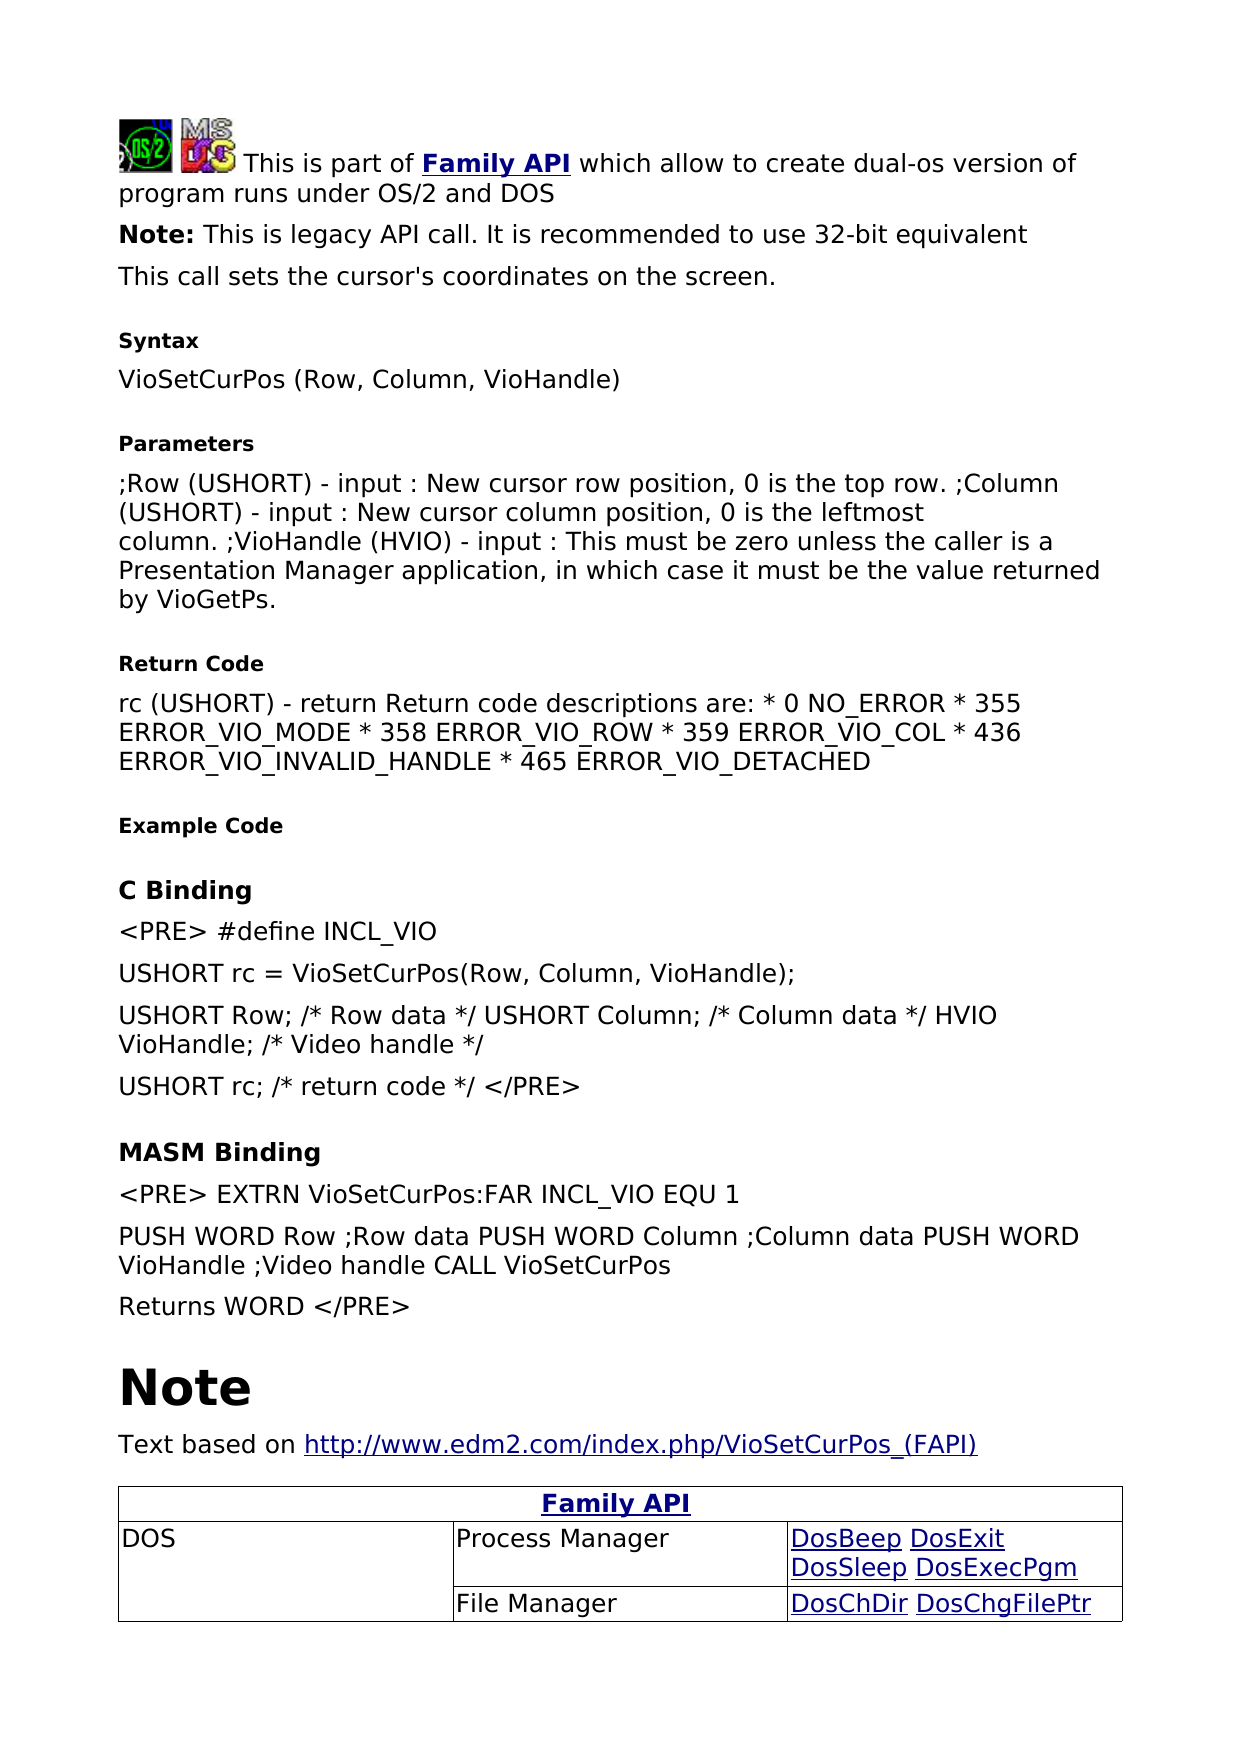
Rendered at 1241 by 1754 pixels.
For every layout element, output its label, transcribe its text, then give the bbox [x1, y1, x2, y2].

text Text based on http://www.edm2.com/index.php/VioSetCurPos_(FAPI) [118, 1430, 1122, 1459]
text This call sets the cursor's coordinates on the screen. [118, 262, 1122, 291]
subtitle Return Code [118, 652, 1122, 677]
table_cell File Manager [454, 1587, 787, 1621]
subtitle Example Code [118, 814, 1122, 838]
text USHORT rc; /* return code */ </PRE> [118, 1072, 1122, 1101]
text USHORT rc = VioSetCurPos(Row, Column, VioHandle); [118, 959, 1122, 988]
subtitle Syntax [118, 329, 1122, 353]
subtitle Parameters [118, 432, 1122, 456]
picture [180, 118, 236, 173]
text rc (USHORT) - return Return code descriptions are: * 0 NO_ERROR * 355 ERROR_VIO_MODE * 358 ERROR_VIO_ROW * 359 ERROR_VIO_COL * 436 ERROR_VIO_INVALID_HANDLE * 465 ERROR_VIO_DETACHED [118, 689, 1122, 777]
text Note: This is legacy API call. It is recommended to use 32-bit equivalent [118, 220, 1122, 249]
table_header Family API [119, 1487, 1122, 1521]
text <PRE> EXTRN VioSetCurPos:FAR INCL_VIO EQU 1 [118, 1180, 1122, 1209]
subtitle C Binding [118, 876, 1122, 905]
table_cell DosBeep DosExit DosSleep DosExecPgm [788, 1522, 1122, 1586]
text This is part of Family API which allow to create dual-os version of program runs under OS/2 and DOS [118, 118, 1122, 208]
picture [118, 118, 173, 173]
text <PRE> #define INCL_VIO [118, 917, 1122, 947]
subtitle MASM Binding [118, 1138, 1122, 1167]
text PUSH WORD Row ;Row data PUSH WORD Column ;Column data PUSH WORD VioHandle ;Video handle CALL VioSetCurPos [118, 1222, 1122, 1280]
text ;Row (USHORT) - input : New cursor row position, 0 is the top row. ;Column (USHORT) - input : New cursor column position, 0 is the leftmost column. ;VioHandle (HVIO) - input : This must be zero unless the caller is a Presentation Manager application, in which case it must be the value returned by VioGetPs. [118, 469, 1122, 615]
table_cell Process Manager [454, 1522, 787, 1586]
subtitle Note [118, 1359, 1122, 1417]
text VioSetCurPos (Row, Column, VioHandle) [118, 366, 1122, 395]
table_cell DosChDir DosChgFilePtr [788, 1587, 1122, 1621]
table_cell DOS [119, 1522, 453, 1621]
text Returns WORD </PRE> [118, 1292, 1122, 1322]
text USHORT Row; /* Row data */ USHORT Column; /* Column data */ HVIO VioHandle; /* Video handle */ [118, 1001, 1122, 1059]
